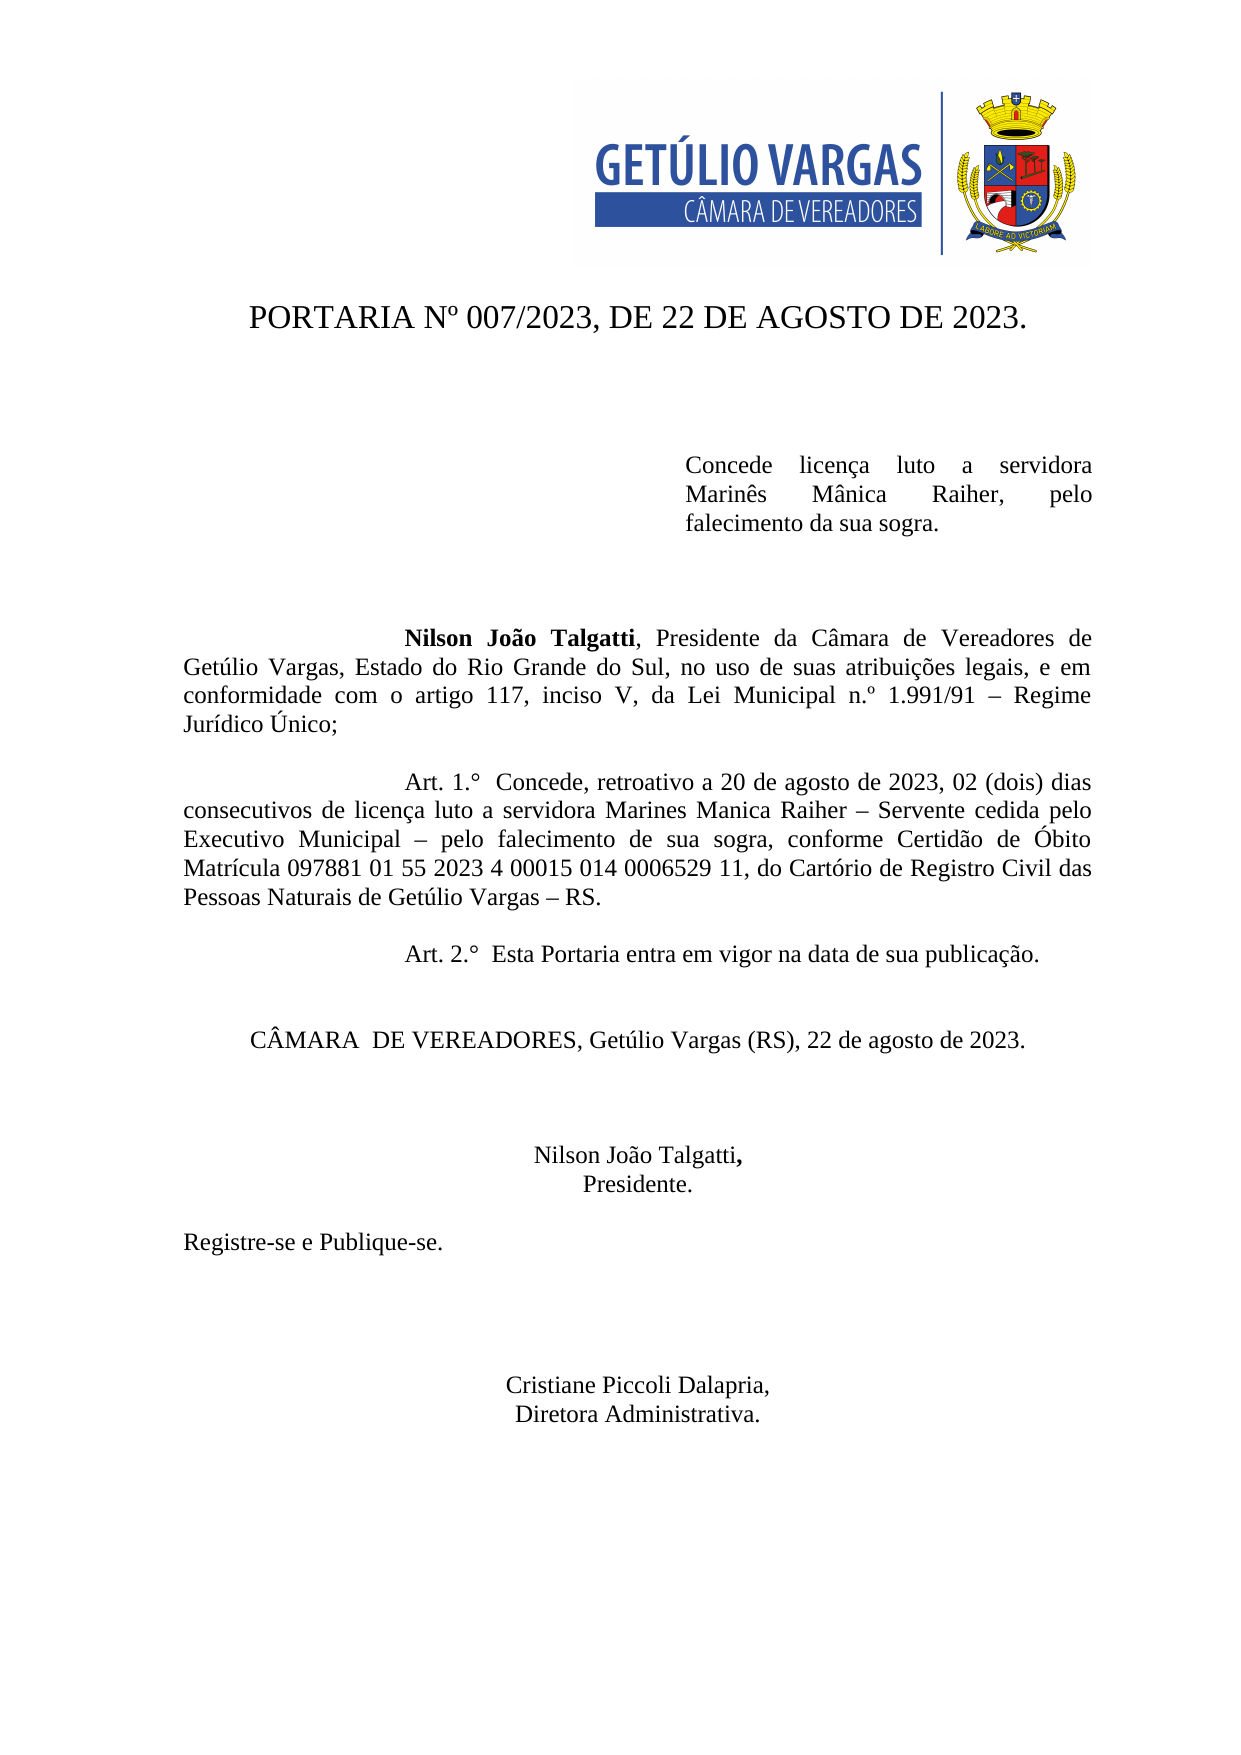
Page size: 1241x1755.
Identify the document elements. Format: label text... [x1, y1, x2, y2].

text CÂMARA DE VEREADORES, Getúlio Vargas (RS), 22 de agosto de 2023. [183, 1025, 1093, 1054]
text Art. 1.° Concede, retroativo a 20 de agosto de 2023, 02 (dois) dias consecutivos de licença luto a servidora Marines Manica Raiher – Servente cedida pelo Executivo Municipal – pelo falecimento de sua sogra, conforme Certidão de Óbito Matrícula 097881 01 55 2023 4 00015 014 0006529 11, do Cartório de Registro Civil das Pessoas Naturais de Getúlio Vargas – RS. [183, 767, 1093, 910]
text Diretora Administrativa. [183, 1399, 1093, 1428]
text Nilson João Talgatti, Presidente da Câmara de Vereadores de Getúlio Vargas, Estado do Rio Grande do Sul, no uso de suas atribuições legais, e em conformidade com o artigo 117, inciso V, da Lei Municipal n.º 1.991/91 – Regime Jurídico Único; [183, 623, 1093, 738]
text Registre-se e Publique-se. [183, 1227, 1093, 1255]
text Cristiane Piccoli Dalapria, [183, 1370, 1093, 1399]
text Art. 2.° Esta Portaria entra em vigor na data de sua publicação. [183, 939, 1093, 968]
text PORTARIA Nº 007/2023, DE 22 DE AGOSTO DE 2023. [183, 297, 1093, 335]
text Presidente. [183, 1169, 1093, 1198]
text Concede licença luto a servidora Marinês Mânica Raiher, pelo falecimento da sua sogra. [685, 450, 1093, 537]
text Nilson João Talgatti, [183, 1140, 1093, 1169]
